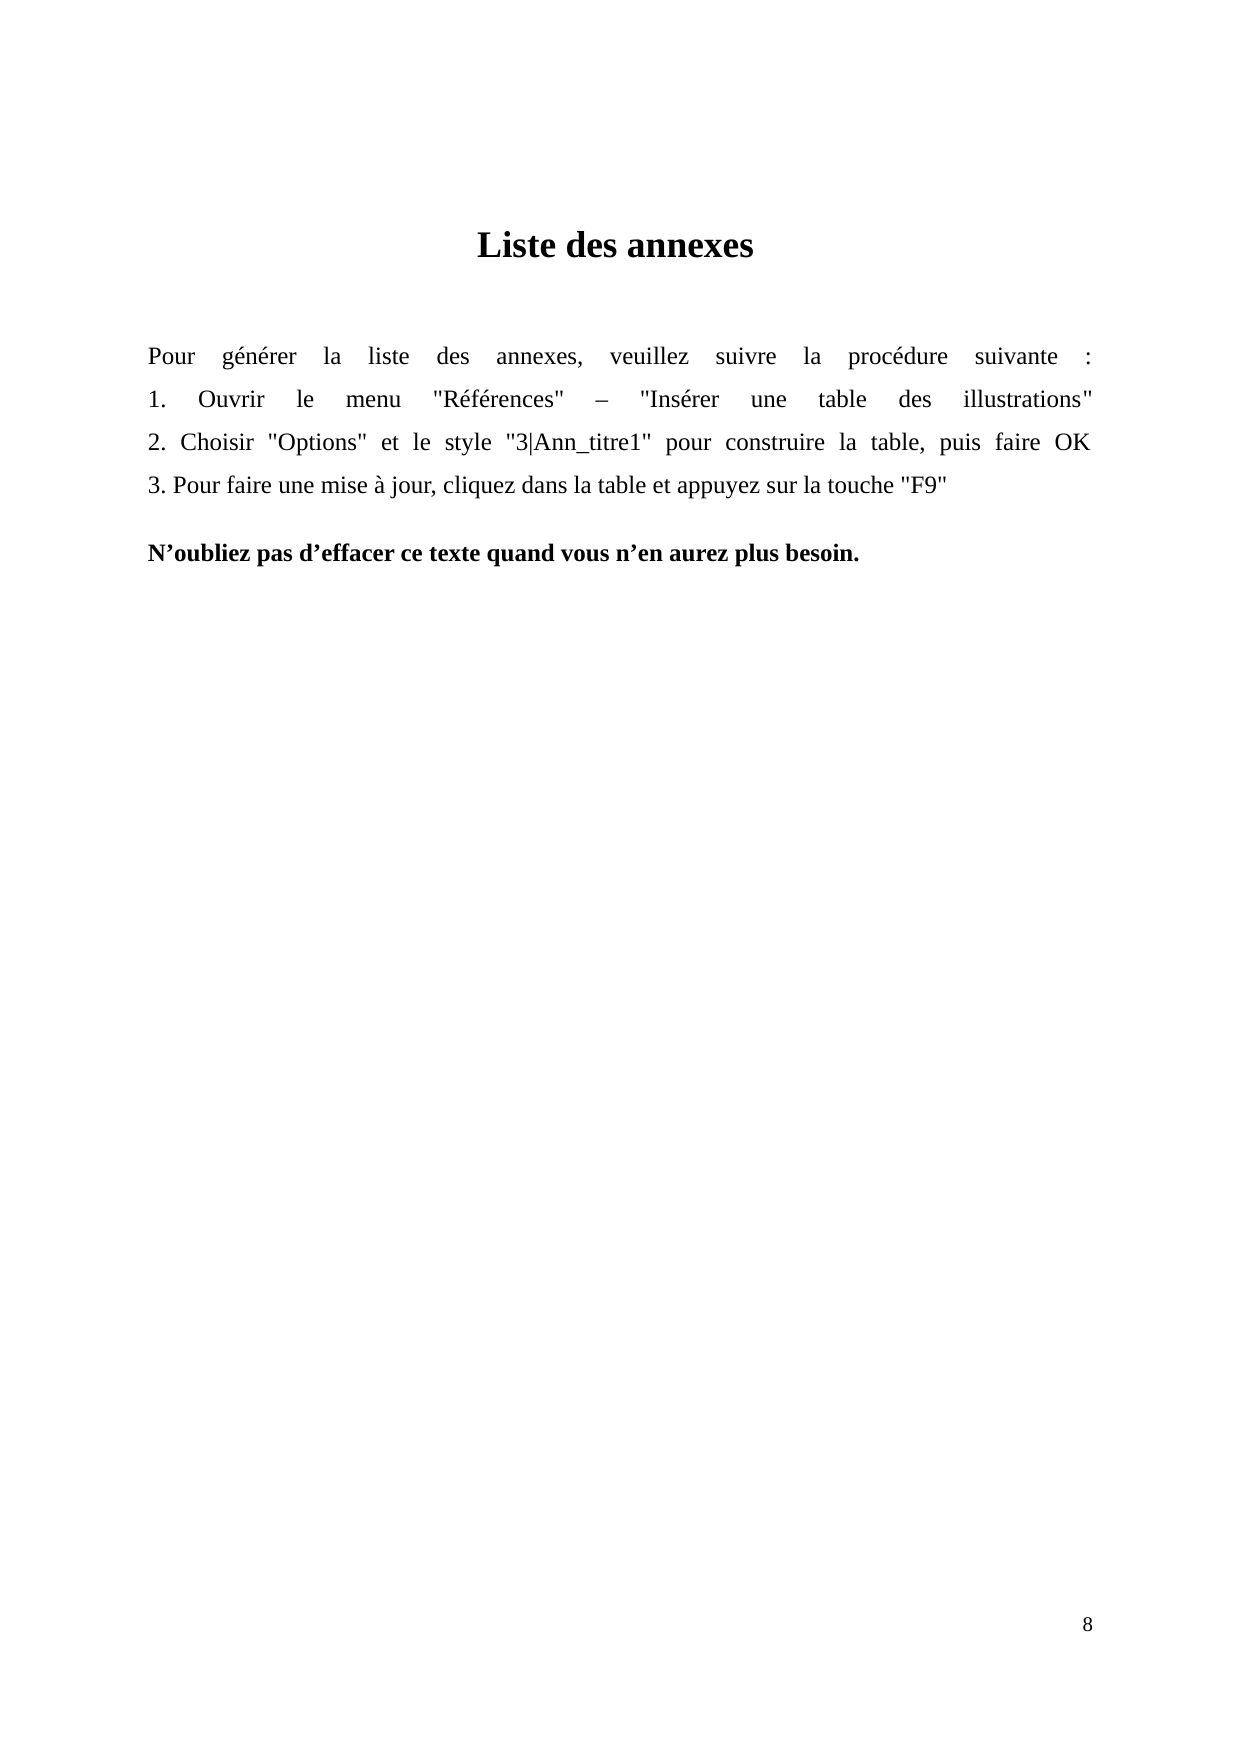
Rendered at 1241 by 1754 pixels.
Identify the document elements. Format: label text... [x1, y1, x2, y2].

subtitle Liste des annexes [148, 223, 1092, 266]
text Pour générer la liste des annexes, veuillez suivre la procédure suivante : 1. Ouvrir le menu "Références" – "Insérer une table des illustrations" 2. Choisir "Options" et le style "3|Ann_titre1" pour construire la table, puis faire OK 3. Pour faire une mise à jour, cliquez dans la table et appuyez sur la touche "F9" [148, 341, 1092, 499]
text N’oubliez pas d’effacer ce texte quand vous n’en aurez plus besoin. [148, 538, 1092, 567]
